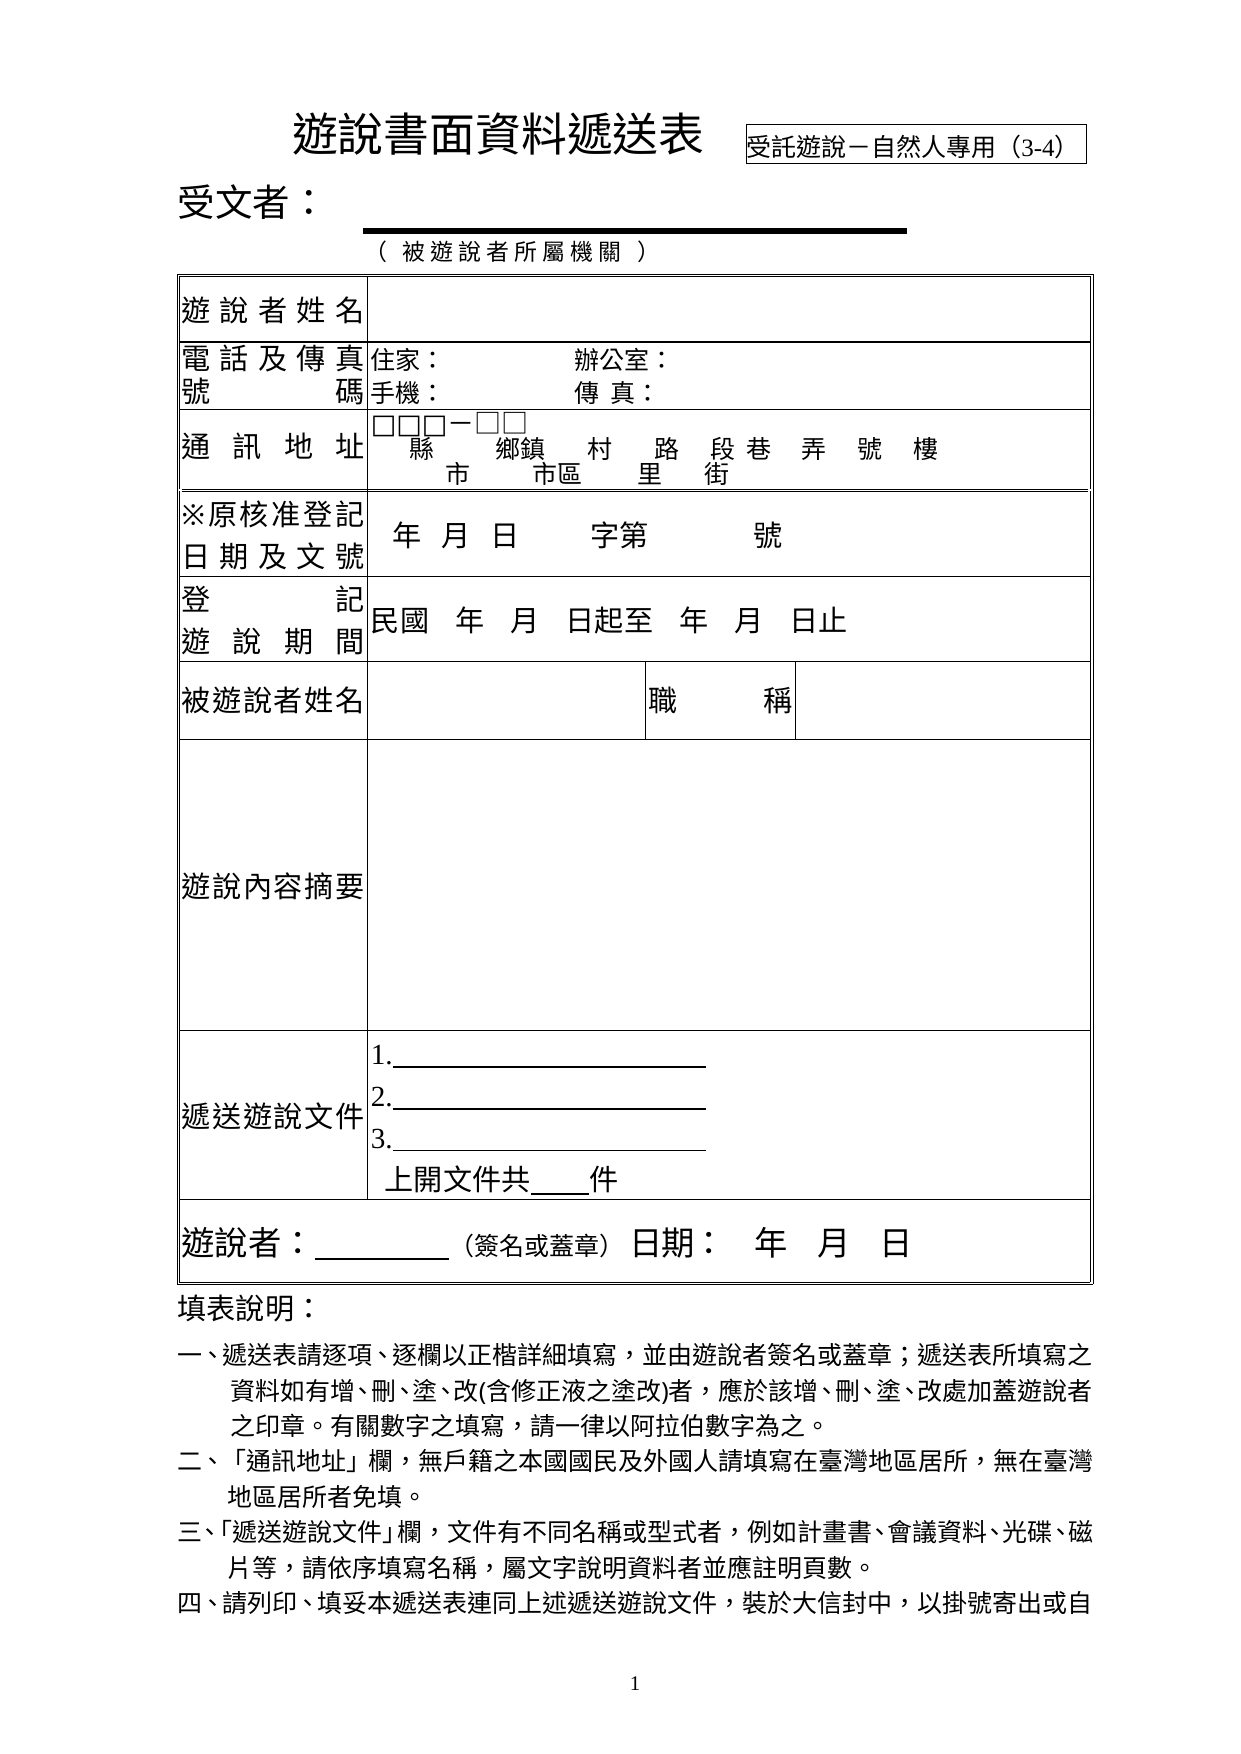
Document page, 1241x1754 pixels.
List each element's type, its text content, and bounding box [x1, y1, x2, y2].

table_header 遊說者姓名 [180, 277, 367, 341]
table_cell 遞送遊說文件 [180, 1031, 367, 1199]
table_cell 電話及傳真 號碼 [180, 343, 367, 409]
table_cell [796, 662, 1090, 738]
table_cell ※原核准登記日期及文號 [178, 489, 367, 576]
table_header （ 被 遊 說 者 所 屬 機 關 ） [363, 234, 907, 267]
table_cell 民國 年 月 日起至 年 月 日止 [368, 577, 1090, 661]
table_cell 被遊說者姓名 [180, 662, 367, 738]
table_cell 1. 2. 3. 上開文件共 件 [368, 1031, 1090, 1199]
table_cell 職稱 [646, 662, 795, 738]
table_cell [368, 740, 1090, 1030]
text 填表說明： [177, 1294, 1092, 1326]
table_cell 通訊地址 [180, 410, 367, 489]
table_cell 登記 遊說期間 [180, 577, 367, 661]
table_cell 遊說內容摘要 [180, 740, 367, 1030]
text 受託遊說－自然人專用（3-4） [747, 127, 1086, 163]
text 二、「通訊地址」欄，無戶籍之本國國民及外國人請填寫在臺灣地區居所，無在臺灣地區居所者免填。 [177, 1442, 1092, 1513]
table_cell 年 月 日 字第 號 [368, 489, 1091, 576]
text 一、遞送表請逐項、逐欄以正楷詳細填寫，並由遊說者簽名或蓋章；遞送表所填寫之資料如有增、刪、塗、改(含修正液之塗改)者，應於該增、刪、塗、改處加蓋遊說者之印章。有關數字之填寫，請一律以阿拉伯數字為之。 [177, 1336, 1092, 1442]
table_cell 住家： 辦公室： 手機： 傳 真： [368, 343, 1090, 409]
table_header [368, 277, 1090, 341]
text 受文者： [177, 173, 1092, 228]
text 三、「遞送遊說文件」欄，文件有不同名稱或型式者，例如計畫書、會議資料、光碟、磁片等，請依序填寫名稱，屬文字說明資料者並應註明頁數。 [177, 1513, 1092, 1584]
table_cell □□□－□□ 縣 鄉鎮 村 路 段 巷 弄 號 樓 市 市區 里 街 [368, 410, 1090, 489]
table_cell [368, 662, 645, 738]
table_cell 遊說者： （簽名或蓋章） 日期： 年 月 日 [180, 1200, 1090, 1282]
text 遊說書面資料遞送表 [177, 118, 1092, 160]
text 四、請列印、填妥本遞送表連同上述遞送遊說文件，裝於大信封中，以掛號寄出或自 [177, 1584, 1092, 1619]
